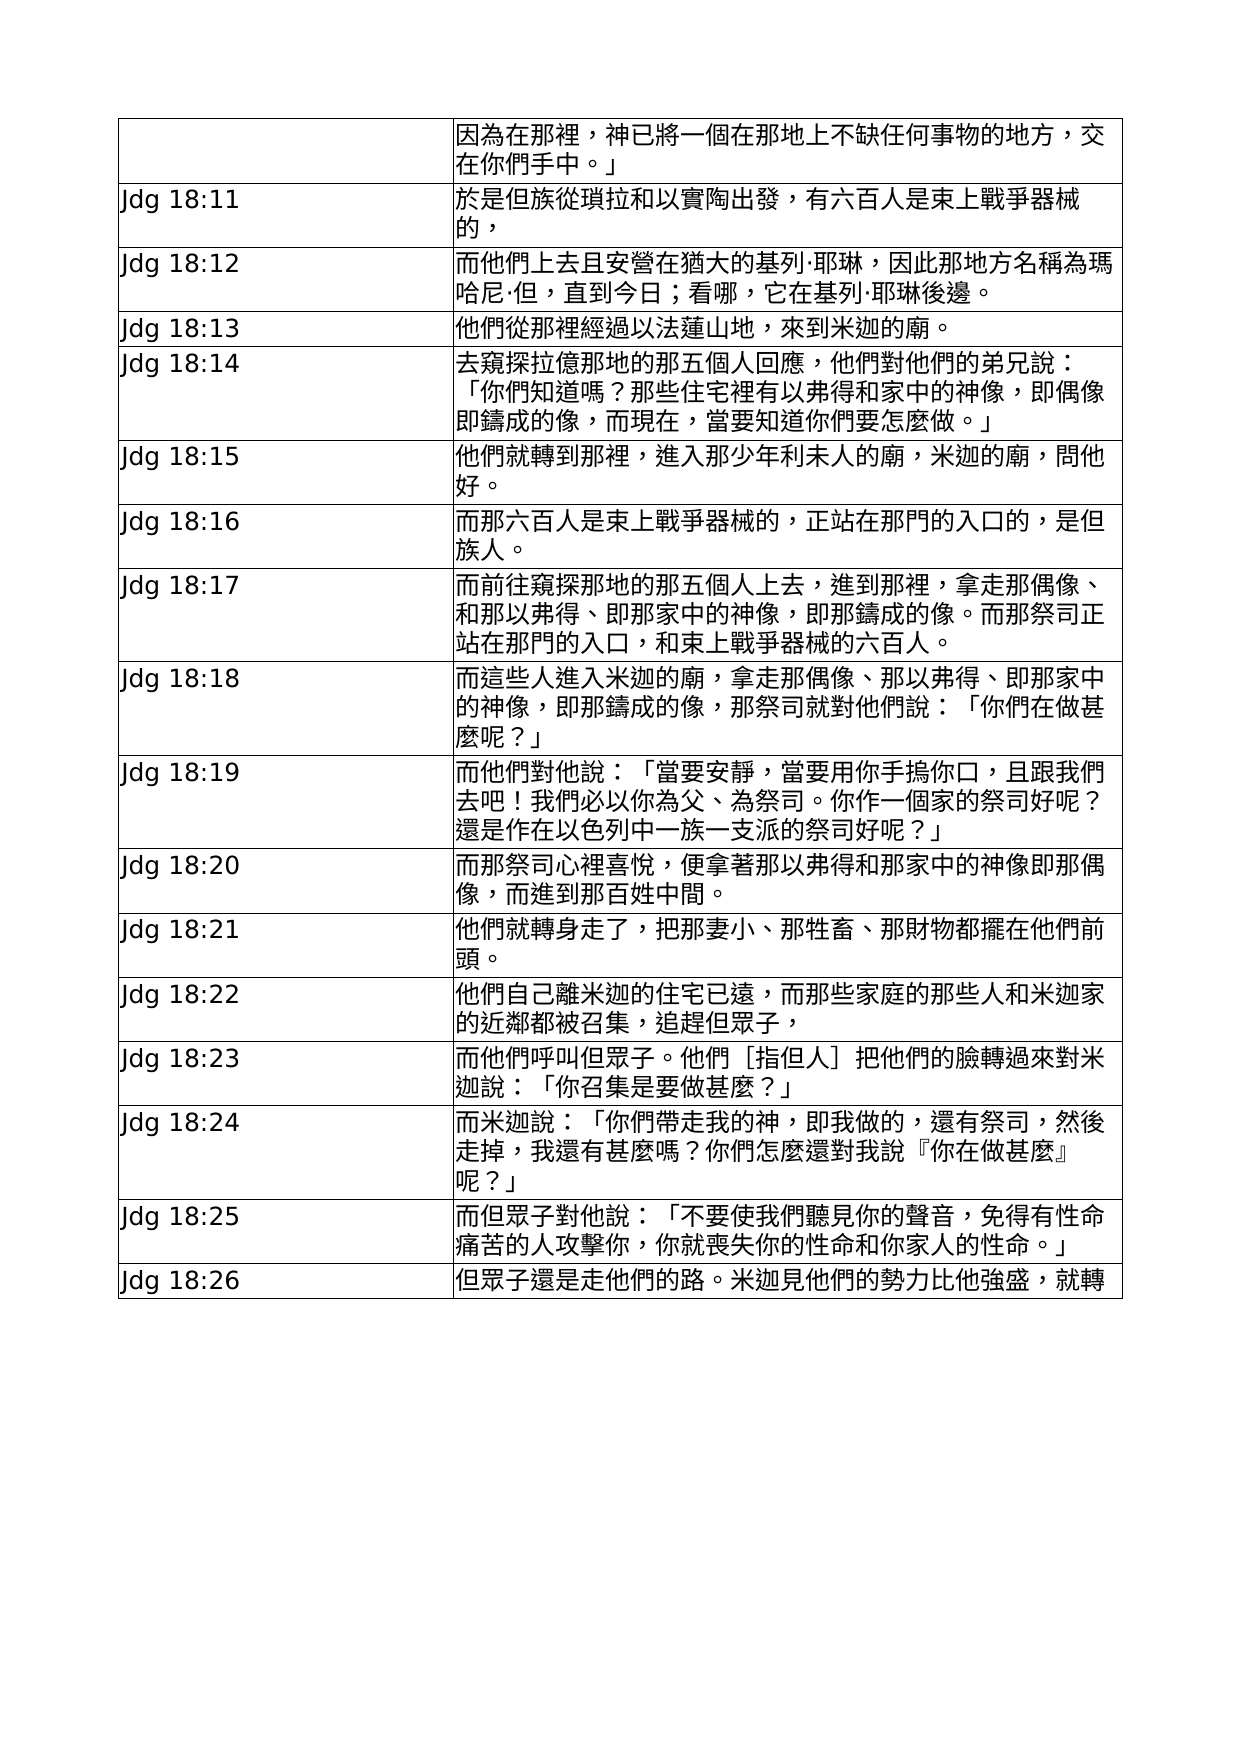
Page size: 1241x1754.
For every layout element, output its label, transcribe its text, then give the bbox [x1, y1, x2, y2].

table_cell Jdg 18:22 [119, 978, 453, 1041]
table_cell 而他們呼叫但眾子。他們［指但人］把他們的臉轉過來對米迦說：「你召集是要做甚麼？」 [454, 1042, 1122, 1105]
table_cell 因為在那裡，神已將一個在那地上不缺任何事物的地方，交在你們手中。」 [454, 119, 1122, 182]
table_cell 而那六百人是束上戰爭器械的，正站在那門的入口的，是但族人。 [454, 505, 1122, 568]
table_cell Jdg 18:16 [119, 505, 453, 568]
table_cell 他們自己離米迦的住宅已遠，而那些家庭的那些人和米迦家的近鄰都被召集，追趕但眾子， [454, 978, 1122, 1041]
table_cell 他們就轉到那裡，進入那少年利未人的廟，米迦的廟，問他好。 [454, 441, 1122, 504]
table_cell Jdg 18:18 [119, 662, 453, 755]
table_cell 他們就轉身走了，把那妻小、那牲畜、那財物都擺在他們前頭。 [454, 914, 1122, 977]
table_cell 而但眾子對他說：「不要使我們聽見你的聲音，免得有性命痛苦的人攻擊你，你就喪失你的性命和你家人的性命。」 [454, 1200, 1122, 1263]
table_cell 而他們上去且安營在猶大的基列‧耶琳，因此那地方名稱為瑪哈尼‧但，直到今日；看哪，它在基列‧耶琳後邊。 [454, 248, 1122, 311]
table_cell [119, 119, 453, 182]
table_cell 於是但族從瑣拉和以實陶出發，有六百人是束上戰爭器械的， [454, 184, 1122, 247]
table_cell 而他們對他說：「當要安靜，當要用你手摀你口，且跟我們去吧！我們必以你為父、為祭司。你作一個家的祭司好呢？還是作在以色列中一族一支派的祭司好呢？」 [454, 756, 1122, 848]
table_cell Jdg 18:14 [119, 347, 453, 439]
table_cell Jdg 18:17 [119, 569, 453, 661]
table_cell 去窺探拉億那地的那五個人回應，他們對他們的弟兄說：「你們知道嗎？那些住宅裡有以弗得和家中的神像，即偶像即鑄成的像，而現在，當要知道你們要怎麼做。」 [454, 347, 1122, 439]
table_cell Jdg 18:21 [119, 914, 453, 977]
table_cell Jdg 18:11 [119, 184, 453, 247]
table_cell 而這些人進入米迦的廟，拿走那偶像、那以弗得、即那家中的神像，即那鑄成的像，那祭司就對他們說：「你們在做甚麼呢？」 [454, 662, 1122, 755]
table_cell Jdg 18:19 [119, 756, 453, 848]
table_cell Jdg 18:23 [119, 1042, 453, 1105]
table_cell Jdg 18:26 [119, 1264, 453, 1298]
table_cell 他們從那裡經過以法蓮山地，來到米迦的廟。 [454, 312, 1122, 346]
table_cell Jdg 18:20 [119, 849, 453, 913]
table_cell Jdg 18:25 [119, 1200, 453, 1263]
table_cell 但眾子還是走他們的路。米迦見他們的勢力比他強盛，就轉 [454, 1264, 1122, 1298]
table_cell 而那祭司心裡喜悅，便拿著那以弗得和那家中的神像即那偶像，而進到那百姓中間。 [454, 849, 1122, 913]
table_cell 而前往窺探那地的那五個人上去，進到那裡，拿走那偶像、和那以弗得、即那家中的神像，即那鑄成的像。而那祭司正站在那門的入口，和束上戰爭器械的六百人。 [454, 569, 1122, 661]
table_cell Jdg 18:12 [119, 248, 453, 311]
table_cell Jdg 18:24 [119, 1106, 453, 1199]
table_cell Jdg 18:13 [119, 312, 453, 346]
table_cell 而米迦說：「你們帶走我的神，即我做的，還有祭司，然後走掉，我還有甚麼嗎？你們怎麼還對我說『你在做甚麼』呢？」 [454, 1106, 1122, 1199]
table_cell Jdg 18:15 [119, 441, 453, 504]
